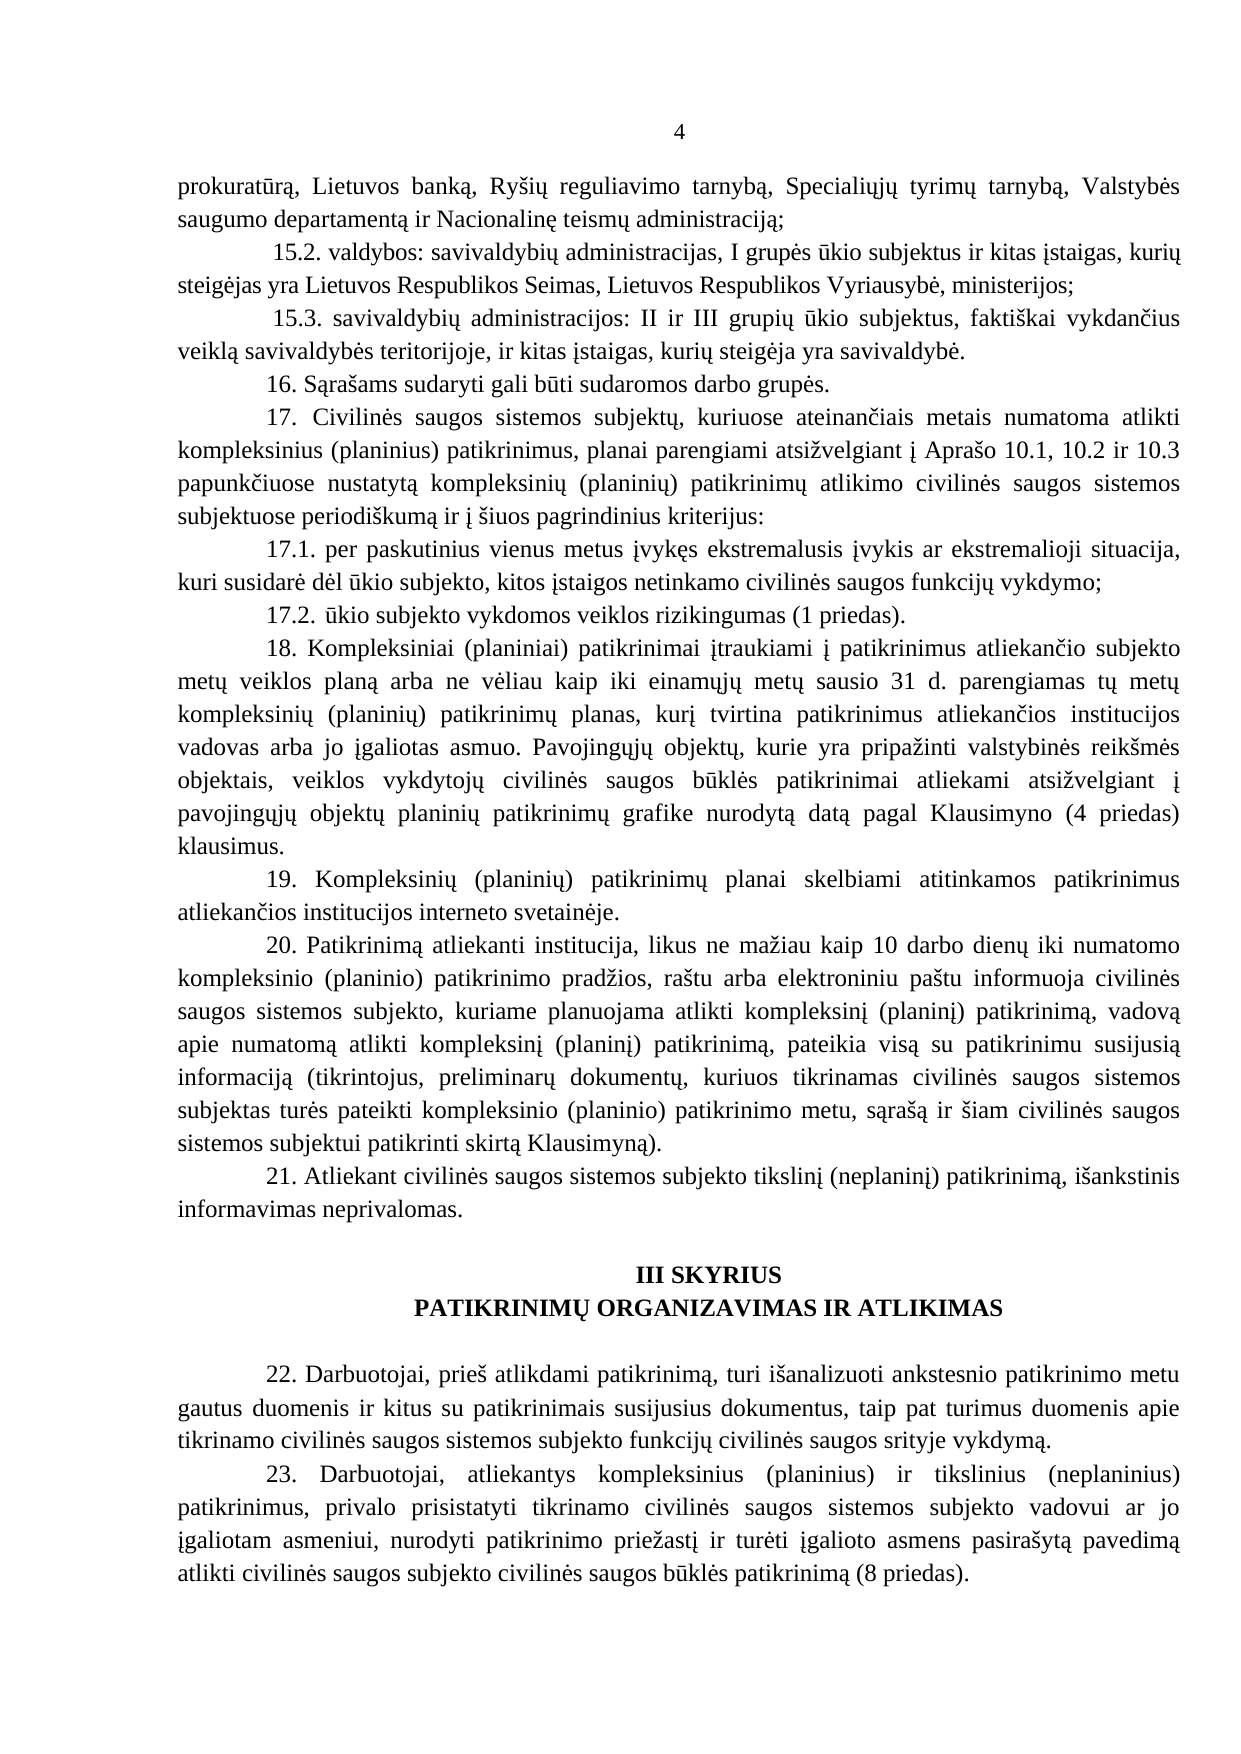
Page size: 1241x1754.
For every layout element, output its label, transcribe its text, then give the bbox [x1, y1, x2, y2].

text 20. Patikrinimą atliekanti institucija, likus ne mažiau kaip 10 darbo dienų iki numatomo kompleksinio (planinio) patikrinimo pradžios, raštu arba elektroniniu paštu informuoja civilinės saugos sistemos subjekto, kuriame planuojama atlikti kompleksinį (planinį) patikrinimą, vadovą apie numatomą atlikti kompleksinį (planinį) patikrinimą, pateikia visą su patikrinimu susijusią informaciją (tikrintojus, preliminarų dokumentų, kuriuos tikrinamas civilinės saugos sistemos subjektas turės pateikti kompleksinio (planinio) patikrinimo metu, sąrašą ir šiam civilinės saugos sistemos subjektui patikrinti skirtą Klausimyną). [177, 930, 1181, 1157]
text 17.2. ūkio subjekto vykdomos veiklos rizikingumas (1 priedas). [177, 600, 1181, 629]
text 21. Atliekant civilinės saugos sistemos subjekto tikslinį (neplaninį) patikrinimą, išankstinis informavimas neprivalomas. [177, 1161, 1181, 1223]
text 17.1. per paskutinius vienus metus įvykęs ekstremalusis įvykis ar ekstremalioji situacija, kuri susidarė dėl ūkio subjekto, kitos įstaigos netinkamo civilinės saugos funkcijų vykdymo; [177, 534, 1181, 596]
text 19. Kompleksinių (planinių) patikrinimų planai skelbiami atitinkamos patikrinimus atliekančios institucijos interneto svetainėje. [177, 864, 1181, 926]
text 15.3. savivaldybių administracijos: II ir III grupių ūkio subjektus, faktiškai vykdančius veiklą savivaldybės teritorijoje, ir kitas įstaigas, kurių steigėja yra savivaldybė. [177, 303, 1181, 365]
text 16. Sąrašams sudaryti gali būti sudaromos darbo grupės. [177, 369, 1181, 398]
text 15.2. valdybos: savivaldybių administracijas, I grupės ūkio subjektus ir kitas įstaigas, kurių steigėjas yra Lietuvos Respublikos Seimas, Lietuvos Respublikos Vyriausybė, ministerijos; [177, 237, 1181, 299]
text III SKYRIUS [177, 1261, 1181, 1289]
text 18. Kompleksiniai (planiniai) patikrinimai įtraukiami į patikrinimus atliekančio subjekto metų veiklos planą arba ne vėliau kaip iki einamųjų metų sausio 31 d. parengiamas tų metų kompleksinių (planinių) patikrinimų planas, kurį tvirtina patikrinimus atliekančios institucijos vadovas arba jo įgaliotas asmuo. Pavojingųjų objektų, kurie yra pripažinti valstybinės reikšmės objektais, veiklos vykdytojų civilinės saugos būklės patikrinimai atliekami atsižvelgiant į pavojingųjų objektų planinių patikrinimų grafike nurodytą datą pagal Klausimyno (4 priedas) klausimus. [177, 633, 1181, 860]
text PATIKRINIMų ORGANIZAVIMAS IR ATLIKIMAS [177, 1293, 1181, 1322]
text 22. Darbuotojai, prieš atlikdami patikrinimą, turi išanalizuoti ankstesnio patikrinimo metu gautus duomenis ir kitus su patikrinimais susijusius dokumentus, taip pat turimus duomenis apie tikrinamo civilinės saugos sistemos subjekto funkcijų civilinės saugos srityje vykdymą. [177, 1359, 1181, 1454]
text 23. Darbuotojai, atliekantys kompleksinius (planinius) ir tikslinius (neplaninius) patikrinimus, privalo prisistatyti tikrinamo civilinės saugos sistemos subjekto vadovui ar jo įgaliotam asmeniui, nurodyti patikrinimo priežastį ir turėti įgalioto asmens pasirašytą pavedimą atlikti civilinės saugos subjekto civilinės saugos būklės patikrinimą (8 priedas). [177, 1459, 1181, 1586]
text prokuratūrą, Lietuvos banką, Ryšių reguliavimo tarnybą, Specialiųjų tyrimų tarnybą, Valstybės saugumo departamentą ir Nacionalinę teismų administraciją; [177, 171, 1181, 233]
text 17. Civilinės saugos sistemos subjektų, kuriuose ateinančiais metais numatoma atlikti kompleksinius (planinius) patikrinimus, planai parengiami atsižvelgiant į Aprašo 10.1, 10.2 ir 10.3 papunkčiuose nustatytą kompleksinių (planinių) patikrinimų atlikimo civilinės saugos sistemos subjektuose periodiškumą ir į šiuos pagrindinius kriterijus: [177, 402, 1181, 530]
